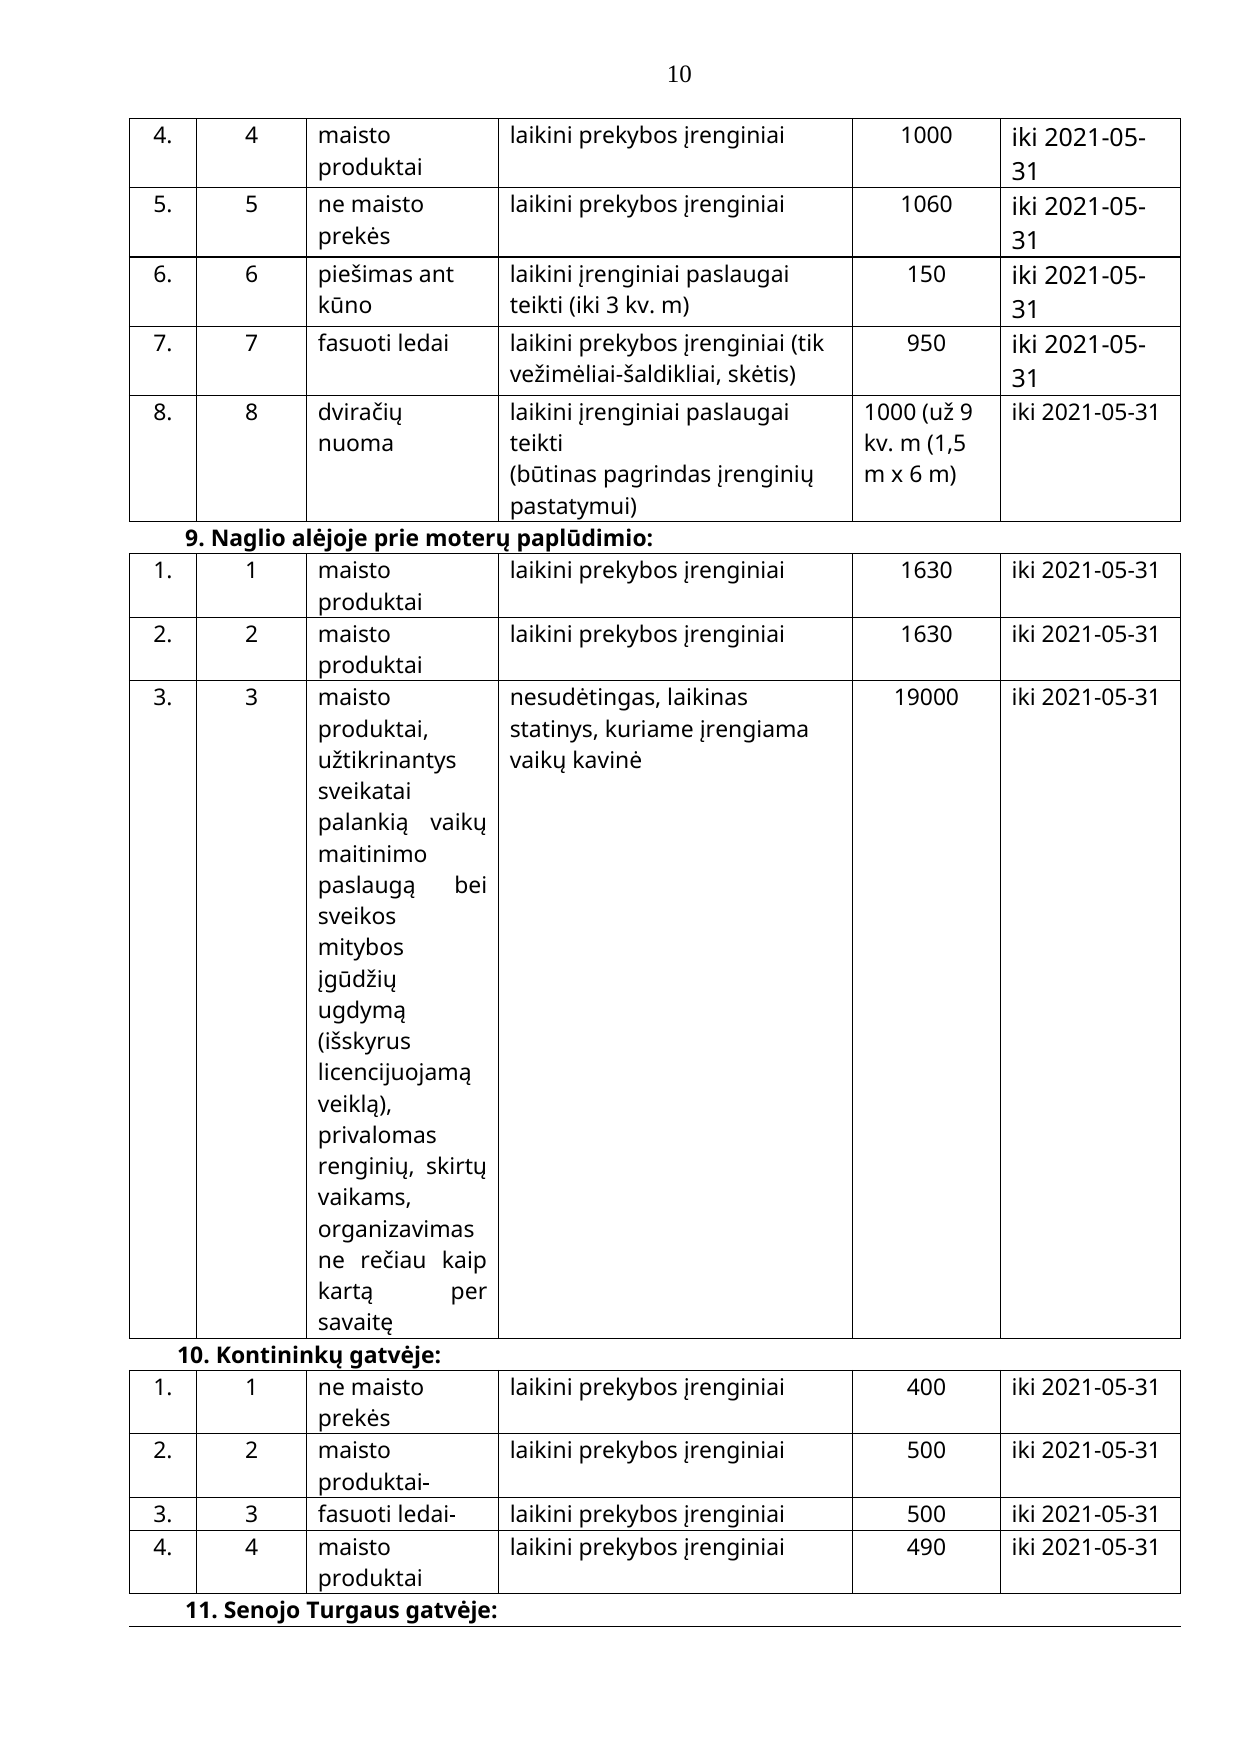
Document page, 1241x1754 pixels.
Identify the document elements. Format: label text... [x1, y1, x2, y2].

table_cell iki 2021-05-31 [1001, 327, 1180, 395]
table_cell 7. [130, 327, 196, 395]
table_cell iki 2021-05-31 [1001, 396, 1180, 521]
table_cell 4 [197, 1531, 306, 1593]
table_cell laikini įrenginiai paslaugai teikti (būtinas pagrindas įrenginių pastatymui) [499, 396, 852, 521]
table_cell 1. [130, 1371, 196, 1433]
table_cell laikini įrenginiai paslaugai teikti (iki 3 kv. m) [499, 258, 852, 326]
table_cell 2. [130, 618, 196, 680]
table_cell laikini prekybos įrenginiai [499, 554, 852, 617]
table_cell iki 2021-05-31 [1001, 119, 1180, 187]
table_cell laikini prekybos įrenginiai [499, 119, 852, 187]
table_cell 2 [197, 1434, 306, 1497]
table_cell 1060 [853, 188, 1000, 256]
table_cell 1630 [853, 618, 1000, 680]
table_cell 500 [853, 1498, 1000, 1530]
table_cell 400 [853, 1371, 1000, 1433]
table_cell 490 [853, 1531, 1000, 1593]
table_cell 8. [130, 396, 196, 521]
table_cell 4. [130, 119, 196, 187]
table_cell maisto produktai [307, 1434, 498, 1497]
table_cell [1181, 680, 1185, 1337]
table_cell 950 [853, 327, 1000, 395]
table_cell [1000, 1339, 1181, 1370]
table_cell [1181, 521, 1185, 553]
table_cell maisto produktai [307, 119, 498, 187]
table_cell iki 2021-05-31 [1001, 1498, 1180, 1530]
table_cell [1181, 256, 1185, 326]
table_cell 3 [197, 681, 306, 1337]
table_cell [1181, 1497, 1185, 1530]
table_cell 500 [853, 1434, 1000, 1497]
table_cell laikini prekybos įrenginiai (tik vežimėliai-šaldikliai, skėtis) [499, 327, 852, 395]
table_cell [1181, 617, 1185, 680]
table_cell dviračių nuoma [307, 396, 498, 521]
table_cell laikini prekybos įrenginiai [499, 188, 852, 256]
table_cell 1. [130, 554, 196, 617]
table_cell [1181, 1338, 1185, 1370]
table_cell 7 [197, 327, 306, 395]
table_cell 2. [130, 1434, 196, 1497]
table_cell ne maisto prekės [307, 188, 498, 256]
table_cell iki 2021-05-31 [1001, 1531, 1180, 1593]
table_cell 3 [197, 1498, 306, 1530]
table_cell 1000 (už 9 kv. m (1,5 m x 6 m) [853, 396, 1000, 521]
table_cell [1181, 1370, 1185, 1433]
table_cell [1181, 1433, 1185, 1497]
table_cell maisto produktai [307, 554, 498, 617]
table_cell maisto produktai [307, 618, 498, 680]
table_cell ne maisto prekės [307, 1371, 498, 1433]
table_cell iki 2021-05-31 [1001, 1434, 1180, 1497]
table_cell 4 [197, 119, 306, 187]
table_cell iki 2021-05-31 [1001, 618, 1180, 680]
table_cell [853, 1339, 1000, 1370]
table_cell 8 [197, 396, 306, 521]
table_cell 1000 [853, 119, 1000, 187]
table_cell 11. Senojo Turgaus gatvėje: [129, 1594, 1181, 1626]
table_cell 6. [130, 258, 196, 326]
table_cell 1630 [853, 554, 1000, 617]
table_cell [597, 1339, 852, 1370]
table_cell 1 [197, 1371, 306, 1433]
table_cell laikini prekybos įrenginiai [499, 1531, 852, 1593]
table_cell [1181, 1530, 1185, 1593]
table_cell iki 2021-05-31 [1001, 188, 1180, 256]
table_cell 5. [130, 188, 196, 256]
table_cell 150 [853, 258, 1000, 326]
table_cell [1181, 553, 1185, 617]
table_cell nesudėtingas, laikinas statinys, kuriame įrengiama vaikų kavinė [499, 681, 852, 1337]
table_cell 6 [197, 258, 306, 326]
table_cell [1181, 395, 1185, 521]
table_cell fasuoti ledai [307, 327, 498, 395]
table_cell 9. Naglio alėjoje prie moterų paplūdimio: [129, 522, 1181, 553]
table_cell 3. [130, 1498, 196, 1530]
table_cell fasuoti ledai [307, 1498, 498, 1530]
table_cell [1181, 1593, 1185, 1626]
table_cell iki 2021-05-31 [1001, 554, 1180, 617]
table_cell maisto produktai [307, 1531, 498, 1593]
table_cell iki 2021-05-31 [1001, 681, 1180, 1337]
table_cell [1181, 118, 1185, 187]
table_cell piešimas ant kūno [307, 258, 498, 326]
table_cell laikini prekybos įrenginiai [499, 1371, 852, 1433]
table_cell 2 [197, 618, 306, 680]
table_cell 3. [130, 681, 196, 1337]
table_cell [1181, 187, 1185, 256]
table_cell laikini prekybos įrenginiai [499, 618, 852, 680]
table_cell 10. Kontininkų gatvėje: [129, 1339, 597, 1370]
table_cell maisto produktai, užtikrinantys sveikatai palankią vaikų maitinimo paslaugą bei sveikos mitybos įgūdžių ugdymą (išskyrus licencijuojamą veiklą), privalomas renginių, skirtų vaikams, organizavimas ne rečiau kaip kartą per savaitę [307, 681, 498, 1337]
table_cell 4. [130, 1531, 196, 1593]
table_cell laikini prekybos įrenginiai [499, 1434, 852, 1497]
table_cell [1181, 326, 1185, 395]
table_cell 5 [197, 188, 306, 256]
table_cell iki 2021-05-31 [1001, 258, 1180, 326]
table_cell 1 [197, 554, 306, 617]
table_cell 19000 [853, 681, 1000, 1337]
table_cell laikini prekybos įrenginiai [499, 1498, 852, 1530]
table_cell iki 2021-05-31 [1001, 1371, 1180, 1433]
